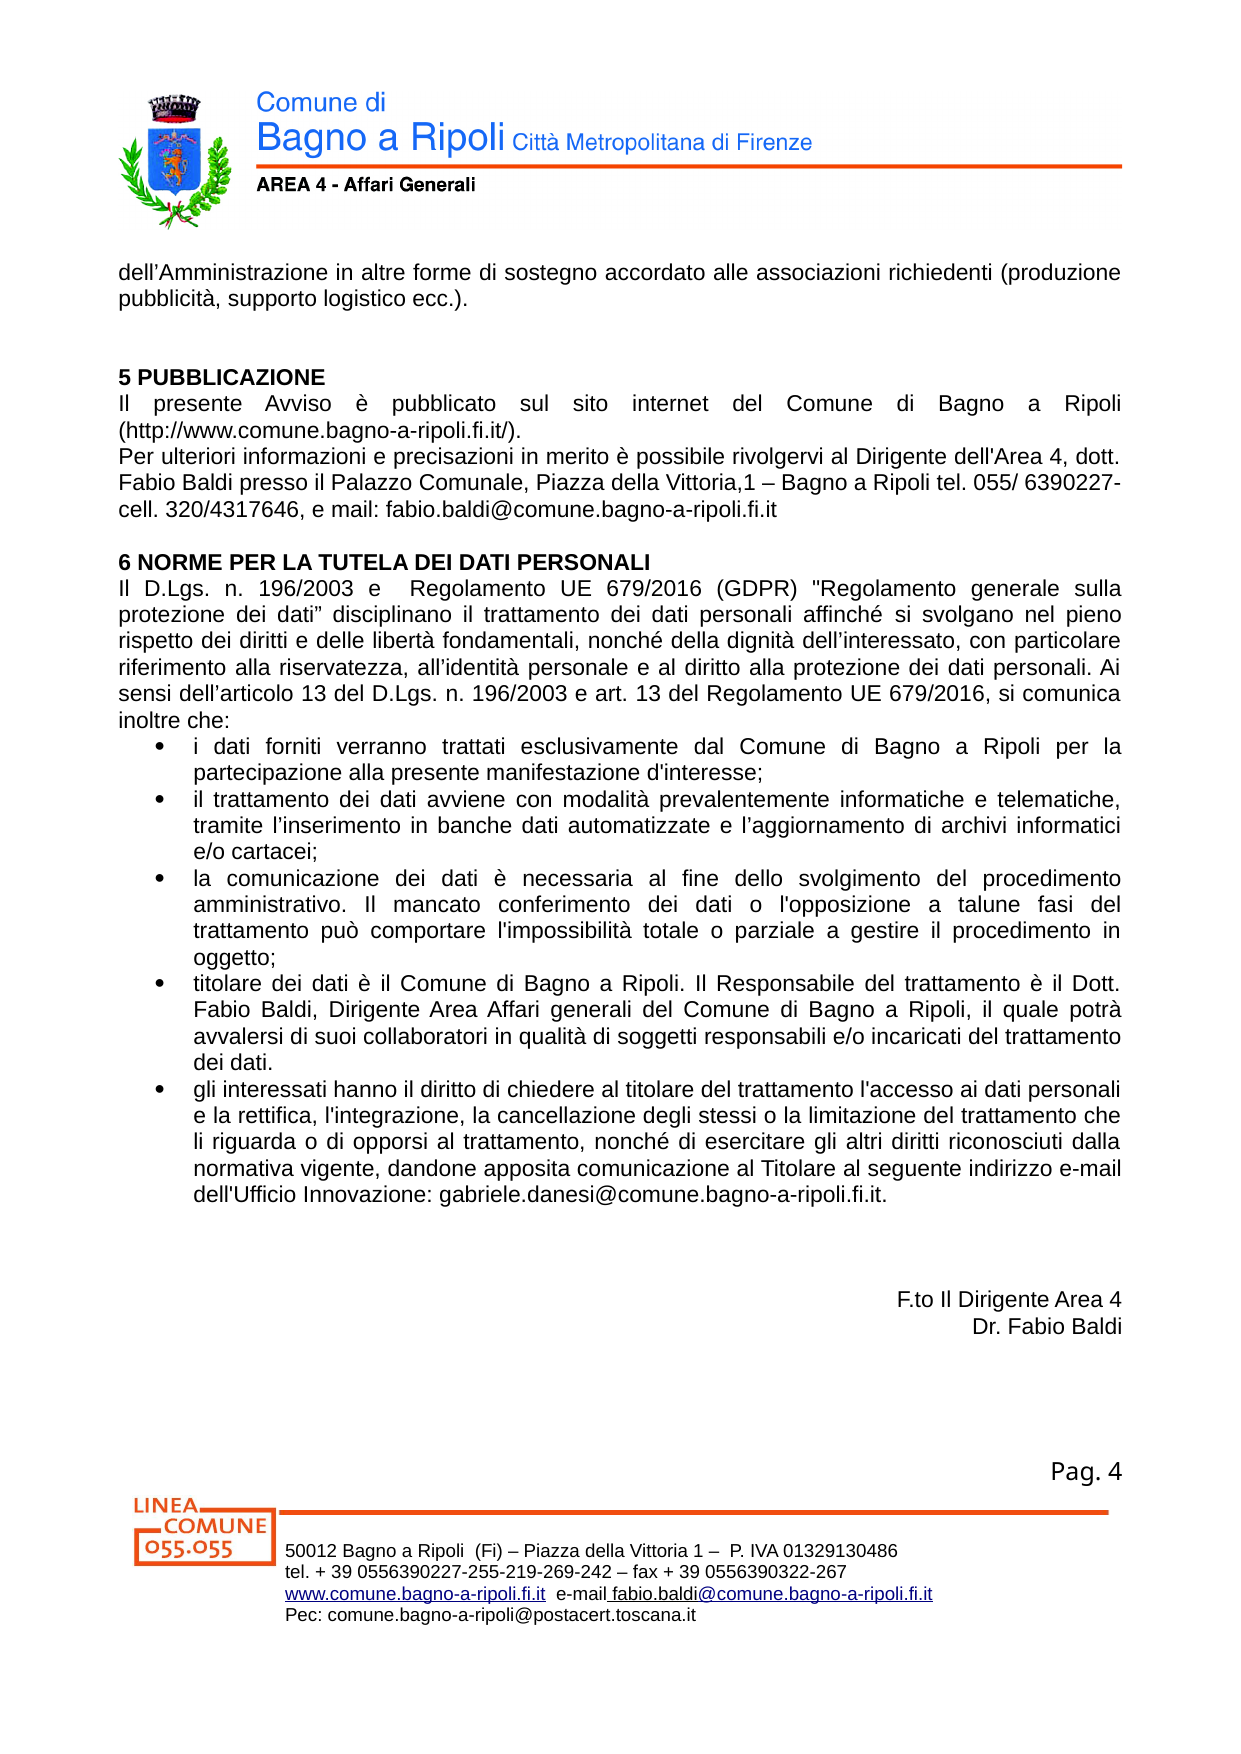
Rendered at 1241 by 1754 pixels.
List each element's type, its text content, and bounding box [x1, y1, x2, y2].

text Dr. Fabio Baldi [118, 1313, 1122, 1339]
text Per ulteriori informazioni e precisazioni in merito è possibile rivolgervi al Dirigente dell'Area 4, dott. Fabio Baldi presso il Palazzo Comunale, Piazza della Vittoria,1 – Bagno a Ripoli tel. 055/ 6390227- cell. 320/4317646, e mail: fabio.baldi@comune.bagno-a-ripoli.fi.it [118, 443, 1122, 522]
text dell’Amministrazione in altre forme di sostegno accordato alle associazioni richiedenti (produzione pubblicità, supporto logistico ecc.). [118, 258, 1122, 311]
picture [118, 91, 1123, 230]
list titolare dei dati è il Comune di Bagno a Ripoli. Il Responsabile del trattamento è il Dott. Fabio Baldi, Dirigente Area Affari generali del Comune di Bagno a Ripoli, il quale potrà avvalersi di suoi collaboratori in qualità di soggetti responsabili e/o incaricati del trattamento dei dati. [156, 970, 1122, 1076]
picture [132, 1495, 1110, 1569]
text 6 NORME PER LA TUTELA DEI DATI PERSONALI [118, 548, 1122, 575]
list il trattamento dei dati avviene con modalità prevalentemente informatiche e telematiche, tramite l’inserimento in banche dati automatizzate e l’aggiornamento di archivi informatici e/o cartacei; [156, 786, 1122, 865]
list i dati forniti verranno trattati esclusivamente dal Comune di Bagno a Ripoli per la partecipazione alla presente manifestazione d'interesse; [156, 733, 1122, 786]
text Il presente Avviso è pubblicato sul sito internet del Comune di Bagno a Ripoli (http://www.comune.bagno-a-ripoli.fi.it/). [118, 390, 1122, 443]
text F.to Il Dirigente Area 4 [118, 1286, 1122, 1313]
text Il D.Lgs. n. 196/2003 e Regolamento UE 679/2016 (GDPR) "Regolamento generale sulla protezione dei dati” disciplinano il trattamento dei dati personali affinché si svolgano nel pieno rispetto dei diritti e delle libertà fondamentali, nonché della dignità dell’interessato, con particolare riferimento alla riservatezza, all’identità personale e al diritto alla protezione dei dati personali. Ai sensi dell’articolo 13 del D.Lgs. n. 196/2003 e art. 13 del Regolamento UE 679/2016, si comunica inoltre che: [118, 575, 1122, 733]
list la comunicazione dei dati è necessaria al fine dello svolgimento del procedimento amministrativo. Il mancato conferimento dei dati o l'opposizione a talune fasi del trattamento può comportare l'impossibilità totale o parziale a gestire il procedimento in oggetto; [156, 865, 1122, 970]
text 5 PUBBLICAZIONE [118, 364, 1122, 390]
list gli interessati hanno il diritto di chiedere al titolare del trattamento l'accesso ai dati personali e la rettifica, l'integrazione, la cancellazione degli stessi o la limitazione del trattamento che li riguarda o di opporsi al trattamento, nonché di esercitare gli altri diritti riconosciuti dalla normativa vigente, dandone apposita comunicazione al Titolare al seguente indirizzo e-mail dell'Ufficio Innovazione: gabriele.danesi@comune.bagno-a-ripoli.fi.it. [156, 1076, 1122, 1207]
